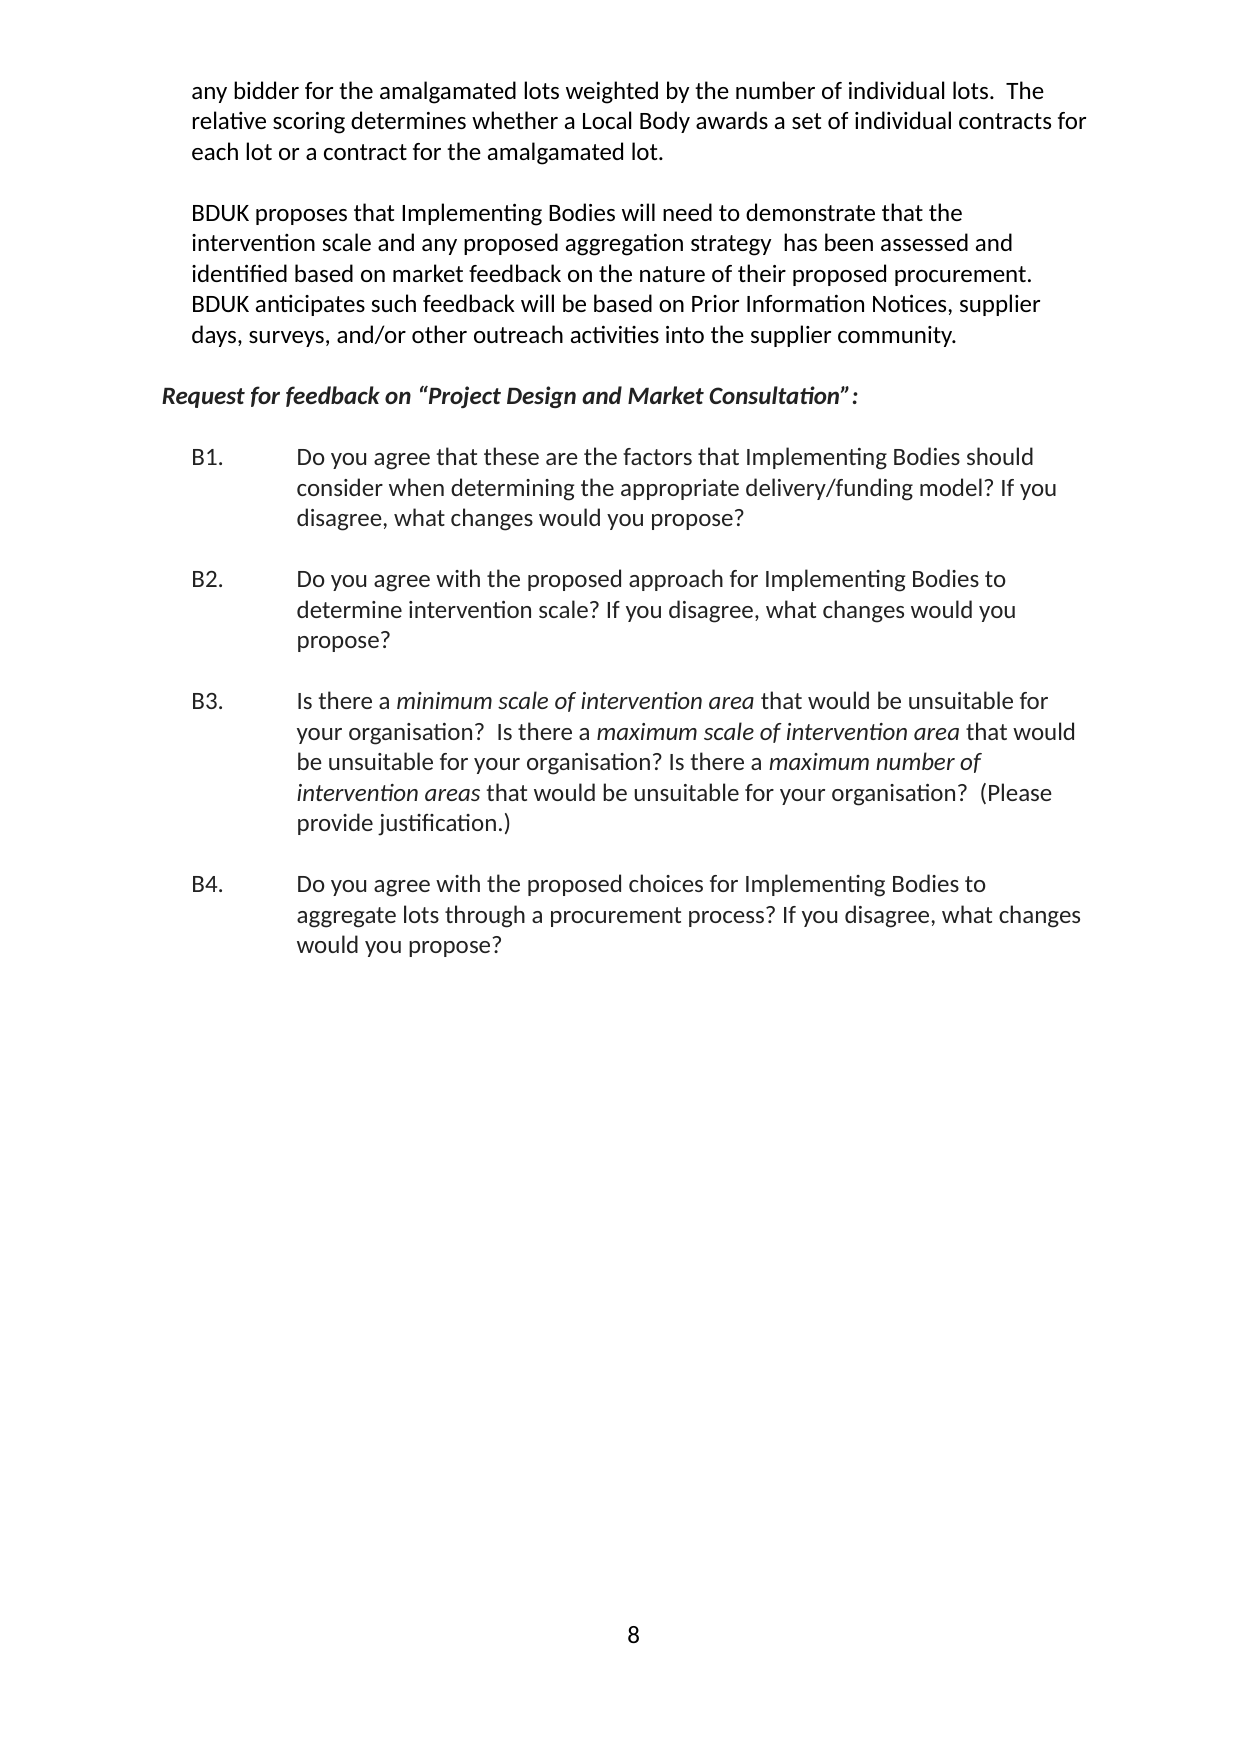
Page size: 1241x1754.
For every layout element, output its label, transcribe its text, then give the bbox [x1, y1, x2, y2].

text B3. Is there a minimum scale of intervention area that would be unsuitable for your organisation? Is there a maximum scale of intervention area that would be unsuitable for your organisation? Is there a maximum number of intervention areas that would be unsuitable for your organisation? (Please provide justification.) [191, 685, 1090, 838]
text BDUK proposes that Implementing Bodies will need to demonstrate that the intervention scale and any proposed aggregation strategy has been assessed and identified based on market feedback on the nature of their proposed procurement. BDUK anticipates such feedback will be based on Prior Information Notices, supplier days, surveys, and/or other outreach activities into the supplier community. [191, 197, 1090, 350]
text any bidder for the amalgamated lots weighted by the number of individual lots. The relative scoring determines whether a Local Body awards a set of individual contracts for each lot or a contract for the amalgamated lot. [191, 75, 1090, 167]
text B2. Do you agree with the proposed approach for Implementing Bodies to determine intervention scale? If you disagree, what changes would you propose? [191, 563, 1090, 655]
text B1. Do you agree that these are the factors that Implementing Bodies should consider when determining the appropriate delivery/funding model? If you disagree, what changes would you propose? [191, 441, 1090, 533]
text B4. Do you agree with the proposed choices for Implementing Bodies to aggregate lots through a procurement process? If you disagree, what changes would you propose? [191, 868, 1090, 960]
text Request for feedback on “Project Design and Market Consultation”: [147, 380, 1090, 411]
